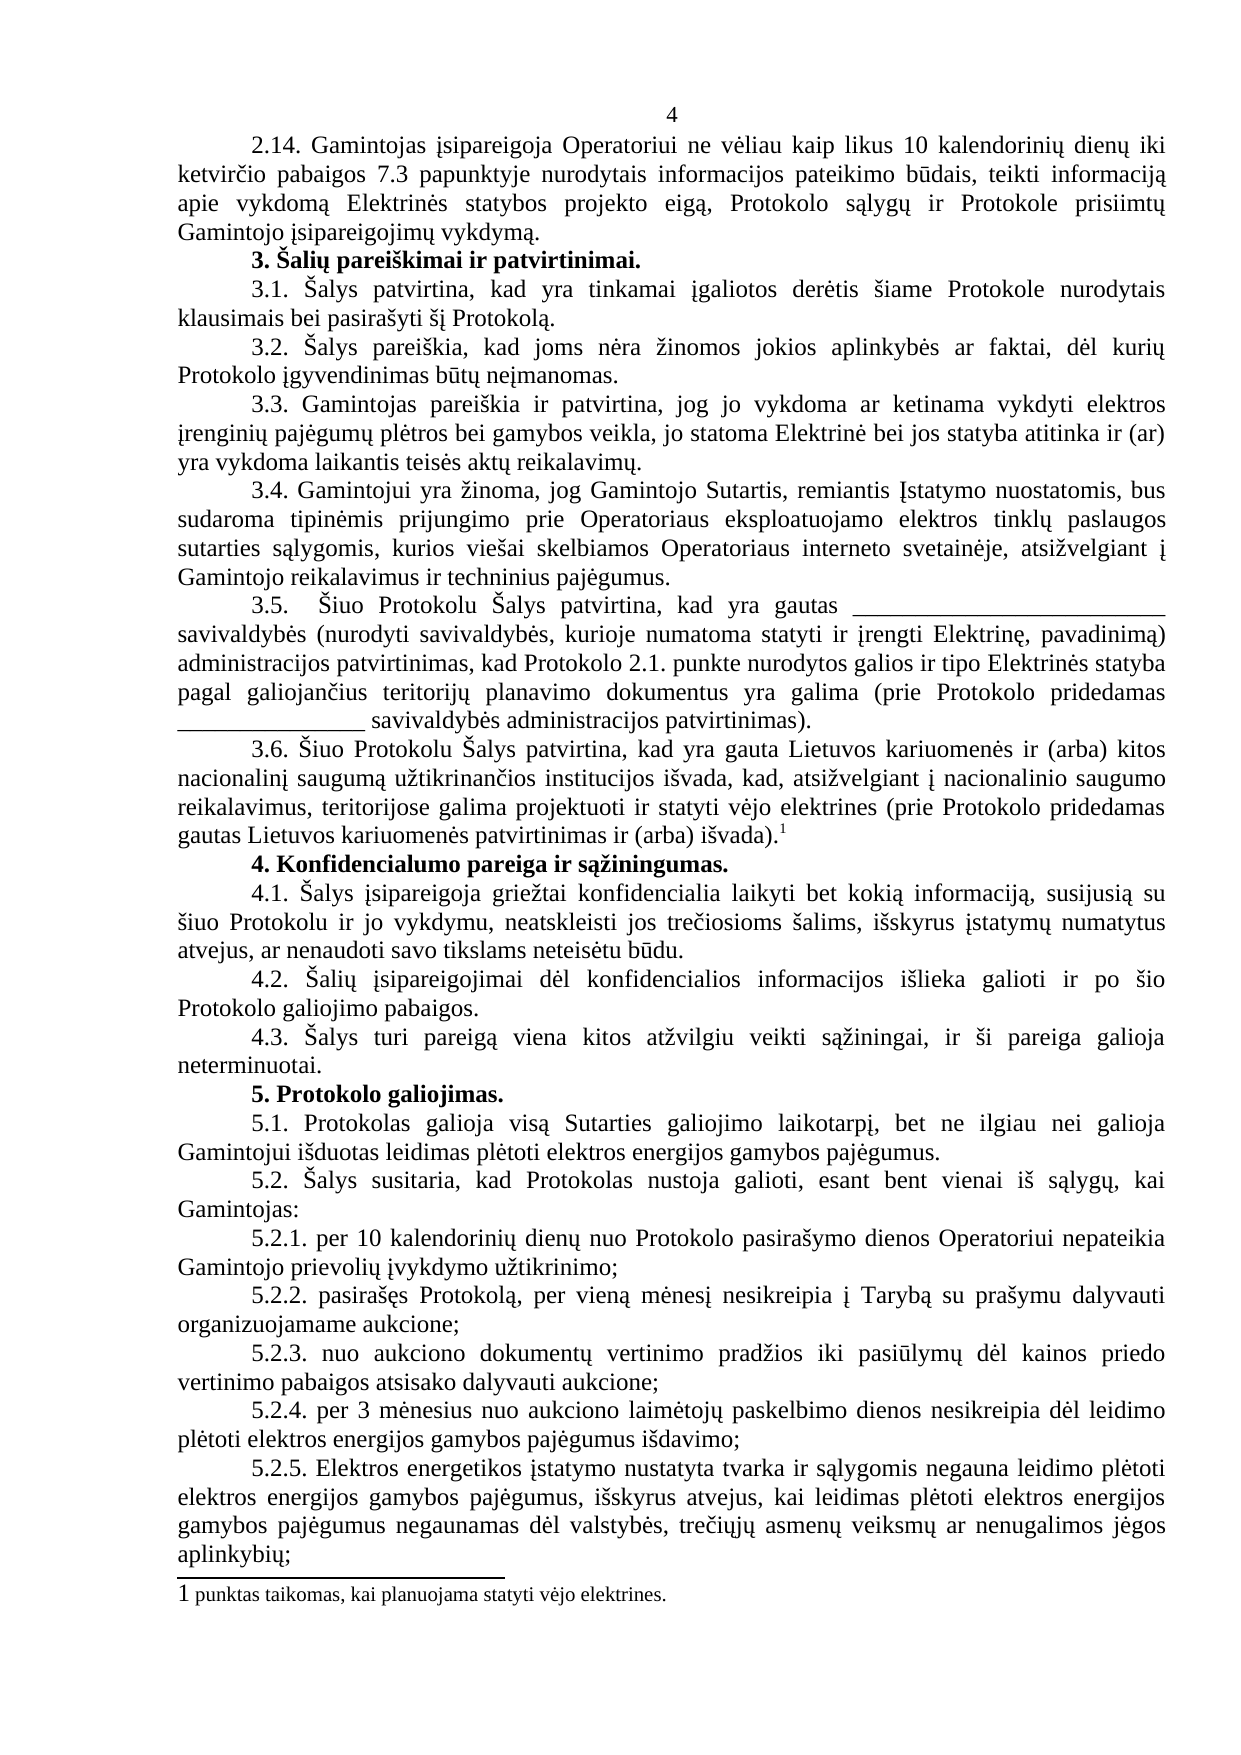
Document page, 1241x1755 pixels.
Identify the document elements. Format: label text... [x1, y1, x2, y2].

text 4.3. Šalys turi pareigą viena kitos atžvilgiu veikti sąžiningai, ir ši pareiga galioja neterminuotai. [177, 1022, 1167, 1079]
text 5.2.2. pasirašęs Protokolą, per vieną mėnesį nesikreipia į Tarybą su prašymu dalyvauti organizuojamame aukcione; [177, 1280, 1167, 1338]
text 5.2.3. nuo aukciono dokumentų vertinimo pradžios iki pasiūlymų dėl kainos priedo vertinimo pabaigos atsisako dalyvauti aukcione; [177, 1338, 1167, 1395]
text 5.2.5. Elektros energetikos įstatymo nustatyta tvarka ir sąlygomis negauna leidimo plėtoti elektros energijos gamybos pajėgumus, išskyrus atvejus, kai leidimas plėtoti elektros energijos gamybos pajėgumus negaunamas dėl valstybės, trečiųjų asmenų veiksmų ar nenugalimos jėgos aplinkybių; [177, 1453, 1167, 1568]
text 3.1. Šalys patvirtina, kad yra tinkamai įgaliotos derėtis šiame Protokole nurodytais klausimais bei pasirašyti šį Protokolą. [177, 274, 1167, 332]
text 4.2. Šalių įsipareigojimai dėl konfidencialios informacijos išlieka galioti ir po šio Protokolo galiojimo pabaigos. [177, 964, 1167, 1022]
text 5.1. Protokolas galioja visą Sutarties galiojimo laikotarpį, bet ne ilgiau nei galioja Gamintojui išduotas leidimas plėtoti elektros energijos gamybos pajėgumus. [177, 1108, 1167, 1165]
text 5.2.4. per 3 mėnesius nuo aukciono laimėtojų paskelbimo dienos nesikreipia dėl leidimo plėtoti elektros energijos gamybos pajėgumus išdavimo; [177, 1395, 1167, 1453]
text 3.6. Šiuo Protokolu Šalys patvirtina, kad yra gauta Lietuvos kariuomenės ir (arba) kitos nacionalinį saugumą užtikrinančios institucijos išvada, kad, atsižvelgiant į nacionalinio saugumo reikalavimus, teritorijose galima projektuoti ir statyti vėjo elektrines (prie Protokolo pridedamas gautas Lietuvos kariuomenės patvirtinimas ir (arba) išvada). [177, 734, 1167, 849]
text 2.14. Gamintojas įsipareigoja Operatoriui ne vėliau kaip likus 10 kalendorinių dienų iki ketvirčio pabaigos 7.3 papunktyje nurodytais informacijos pateikimo būdais, teikti informaciją apie vykdomą Elektrinės statybos projekto eigą, Protokolo sąlygų ir Protokole prisiimtų Gamintojo įsipareigojimų vykdymą. [177, 130, 1167, 245]
text 4.1. Šalys įsipareigoja griežtai konfidencialia laikyti bet kokią informaciją, susijusią su šiuo Protokolu ir jo vykdymu, neatskleisti jos trečiosioms šalims, išskyrus įstatymų numatytus atvejus, ar nenaudoti savo tikslams neteisėtu būdu. [177, 878, 1167, 964]
text 3.5. Šiuo Protokolu Šalys patvirtina, kad yra gautas _________________________ savivaldybės (nurodyti savivaldybės, kurioje numatoma statyti ir įrengti Elektrinę, pavadinimą) administracijos patvirtinimas, kad Protokolo 2.1. punkte nurodytos galios ir tipo Elektrinės statyba pagal galiojančius teritorijų planavimo dokumentus yra galima (prie Protokolo pridedamas _______________ savivaldybės administracijos patvirtinimas). [177, 590, 1167, 734]
text 5.2. Šalys susitaria, kad Protokolas nustoja galioti, esant bent vienai iš sąlygų, kai Gamintojas: [177, 1165, 1167, 1223]
text 3.2. Šalys pareiškia, kad joms nėra žinomos jokios aplinkybės ar faktai, dėl kurių Protokolo įgyvendinimas būtų neįmanomas. [177, 332, 1167, 389]
text 3.4. Gamintojui yra žinoma, jog Gamintojo Sutartis, remiantis Įstatymo nuostatomis, bus sudaroma tipinėmis prijungimo prie Operatoriaus eksploatuojamo elektros tinklų paslaugos sutarties sąlygomis, kurios viešai skelbiamos Operatoriaus interneto svetainėje, atsižvelgiant į Gamintojo reikalavimus ir techninius pajėgumus. [177, 475, 1167, 590]
text 3. Šalių pareiškimai ir patvirtinimai. [177, 245, 1167, 274]
text 4. Konfidencialumo pareiga ir sąžiningumas. [177, 849, 1167, 878]
text 5. Protokolo galiojimas. [177, 1079, 1167, 1108]
text punktas taikomas, kai planuojama statyti vėjo elektrines. [177, 1578, 1167, 1607]
text 3.3. Gamintojas pareiškia ir patvirtina, jog jo vykdoma ar ketinama vykdyti elektros įrenginių pajėgumų plėtros bei gamybos veikla, jo statoma Elektrinė bei jos statyba atitinka ir (ar) yra vykdoma laikantis teisės aktų reikalavimų. [177, 389, 1167, 475]
text 5.2.1. per 10 kalendorinių dienų nuo Protokolo pasirašymo dienos Operatoriui nepateikia Gamintojo prievolių įvykdymo užtikrinimo; [177, 1223, 1167, 1280]
